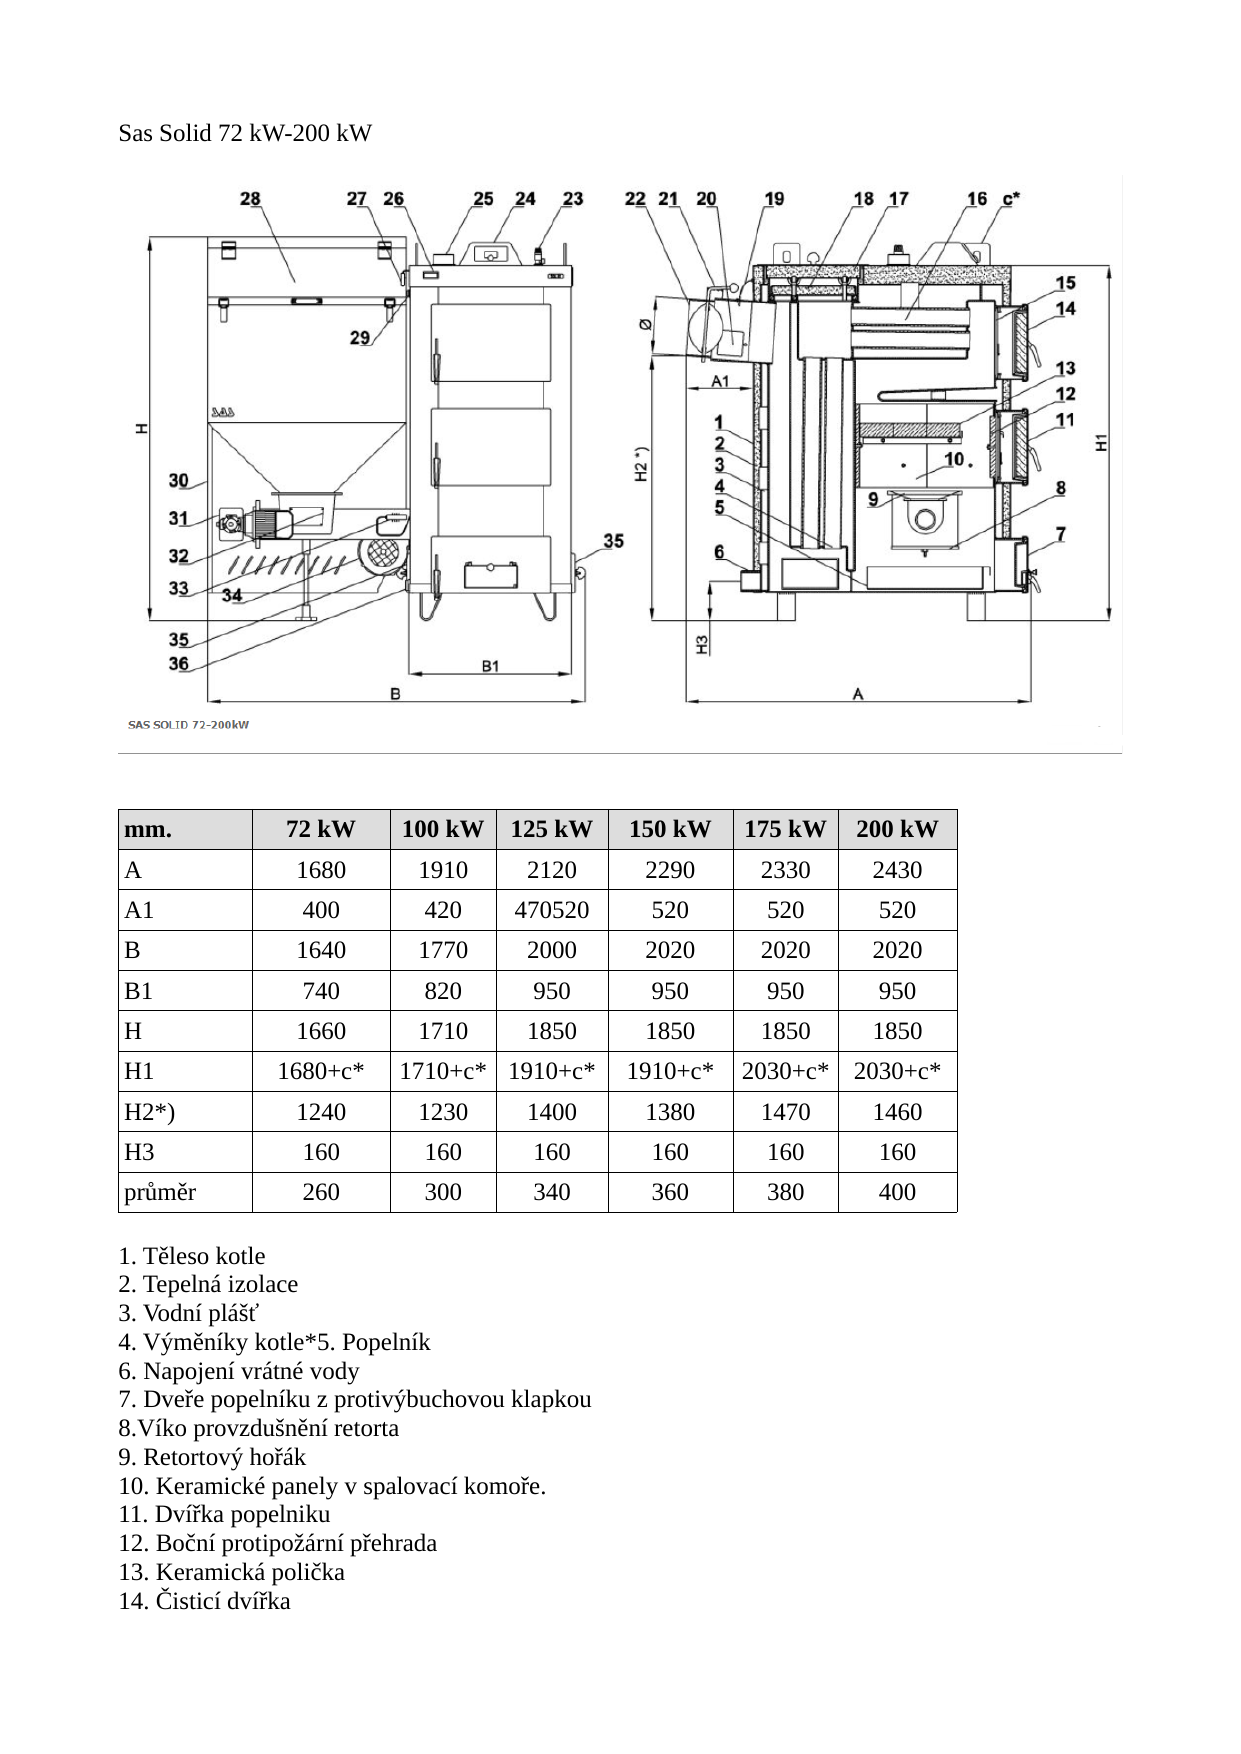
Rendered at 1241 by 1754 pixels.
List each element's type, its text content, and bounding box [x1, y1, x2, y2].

table_cell 1710 [391, 1011, 496, 1051]
table_cell 1770 [391, 931, 496, 970]
table_cell 2030+c* [734, 1052, 838, 1091]
table_cell 520 [734, 890, 838, 930]
table_cell 260 [253, 1173, 390, 1212]
table_header 100 kW [391, 810, 496, 849]
picture [118, 175, 1123, 754]
table_cell 1380 [609, 1092, 733, 1131]
table_cell průměr [119, 1173, 252, 1212]
table_cell 1660 [253, 1011, 390, 1051]
table_cell 1850 [839, 1011, 957, 1051]
table_cell 2020 [734, 931, 838, 970]
table_cell 1850 [609, 1011, 733, 1051]
table_cell A1 [119, 890, 252, 930]
table_header mm. [119, 810, 252, 849]
table_cell 160 [497, 1132, 608, 1172]
table_cell 1850 [497, 1011, 608, 1051]
table_cell 300 [391, 1173, 496, 1212]
table_cell 340 [497, 1173, 608, 1212]
table_cell 160 [839, 1132, 957, 1172]
table_cell 2120 [497, 850, 608, 889]
table_cell 160 [253, 1132, 390, 1172]
table_cell 1910 [391, 850, 496, 889]
table_cell 950 [734, 971, 838, 1010]
text Sas Solid 72 kW-200 kW [118, 118, 1122, 147]
table_cell 2430 [839, 850, 957, 889]
table_cell 1680 [253, 850, 390, 889]
text 1. Těleso kotle 2. Tepelná izolace 3. Vodní plášť 4. Výměníky kotle*5. Popelník [118, 1241, 1122, 1356]
table_cell A [119, 850, 252, 889]
table_cell 380 [734, 1173, 838, 1212]
table_cell 2020 [609, 931, 733, 970]
table_cell 160 [391, 1132, 496, 1172]
table_cell 1470 [734, 1092, 838, 1131]
table_cell 1640 [253, 931, 390, 970]
table_cell 470520 [497, 890, 608, 930]
table_cell 400 [839, 1173, 957, 1212]
table_cell 360 [609, 1173, 733, 1212]
table_cell 2000 [497, 931, 608, 970]
table_cell 820 [391, 971, 496, 1010]
text 6. Napojení vrátné vody 7. Dveře popelníku z protivýbuchovou klapkou 8.Víko provzdušnění retorta 9. Retortový hořák 10. Keramické panely v spalovací komoře. 11. Dvířka popelniku 12. Boční protipožární přehrada 13. Keramická polička 14. Čisticí dvířka [118, 1356, 1122, 1614]
table_cell H2*) [119, 1092, 252, 1131]
table_header 125 kW [497, 810, 608, 849]
table_cell 1240 [253, 1092, 390, 1131]
table_cell 400 [253, 890, 390, 930]
table_cell 1910+c* [609, 1052, 733, 1091]
table_cell B1 [119, 971, 252, 1010]
table_cell H3 [119, 1132, 252, 1172]
table_cell 160 [609, 1132, 733, 1172]
table_cell 1710+c* [391, 1052, 496, 1091]
table_header 72 kW [253, 810, 390, 849]
table_cell H1 [119, 1052, 252, 1091]
table_cell 2290 [609, 850, 733, 889]
table_header 200 kW [839, 810, 957, 849]
table_cell 2020 [839, 931, 957, 970]
table_cell 1460 [839, 1092, 957, 1131]
table_cell 420 [391, 890, 496, 930]
table_cell B [119, 931, 252, 970]
table_cell 520 [839, 890, 957, 930]
table_cell 160 [734, 1132, 838, 1172]
table_header 175 kW [734, 810, 838, 849]
table_cell 1400 [497, 1092, 608, 1131]
table_cell 1680+c* [253, 1052, 390, 1091]
table_cell 1230 [391, 1092, 496, 1131]
table_cell 2030+c* [839, 1052, 957, 1091]
table_cell 950 [839, 971, 957, 1010]
table_cell 520 [609, 890, 733, 930]
table_cell 2330 [734, 850, 838, 889]
table_cell H [119, 1011, 252, 1051]
table_cell 740 [253, 971, 390, 1010]
table_header 150 kW [609, 810, 733, 849]
table_cell 950 [609, 971, 733, 1010]
table_cell 1910+c* [497, 1052, 608, 1091]
table_cell 950 [497, 971, 608, 1010]
table_cell 1850 [734, 1011, 838, 1051]
